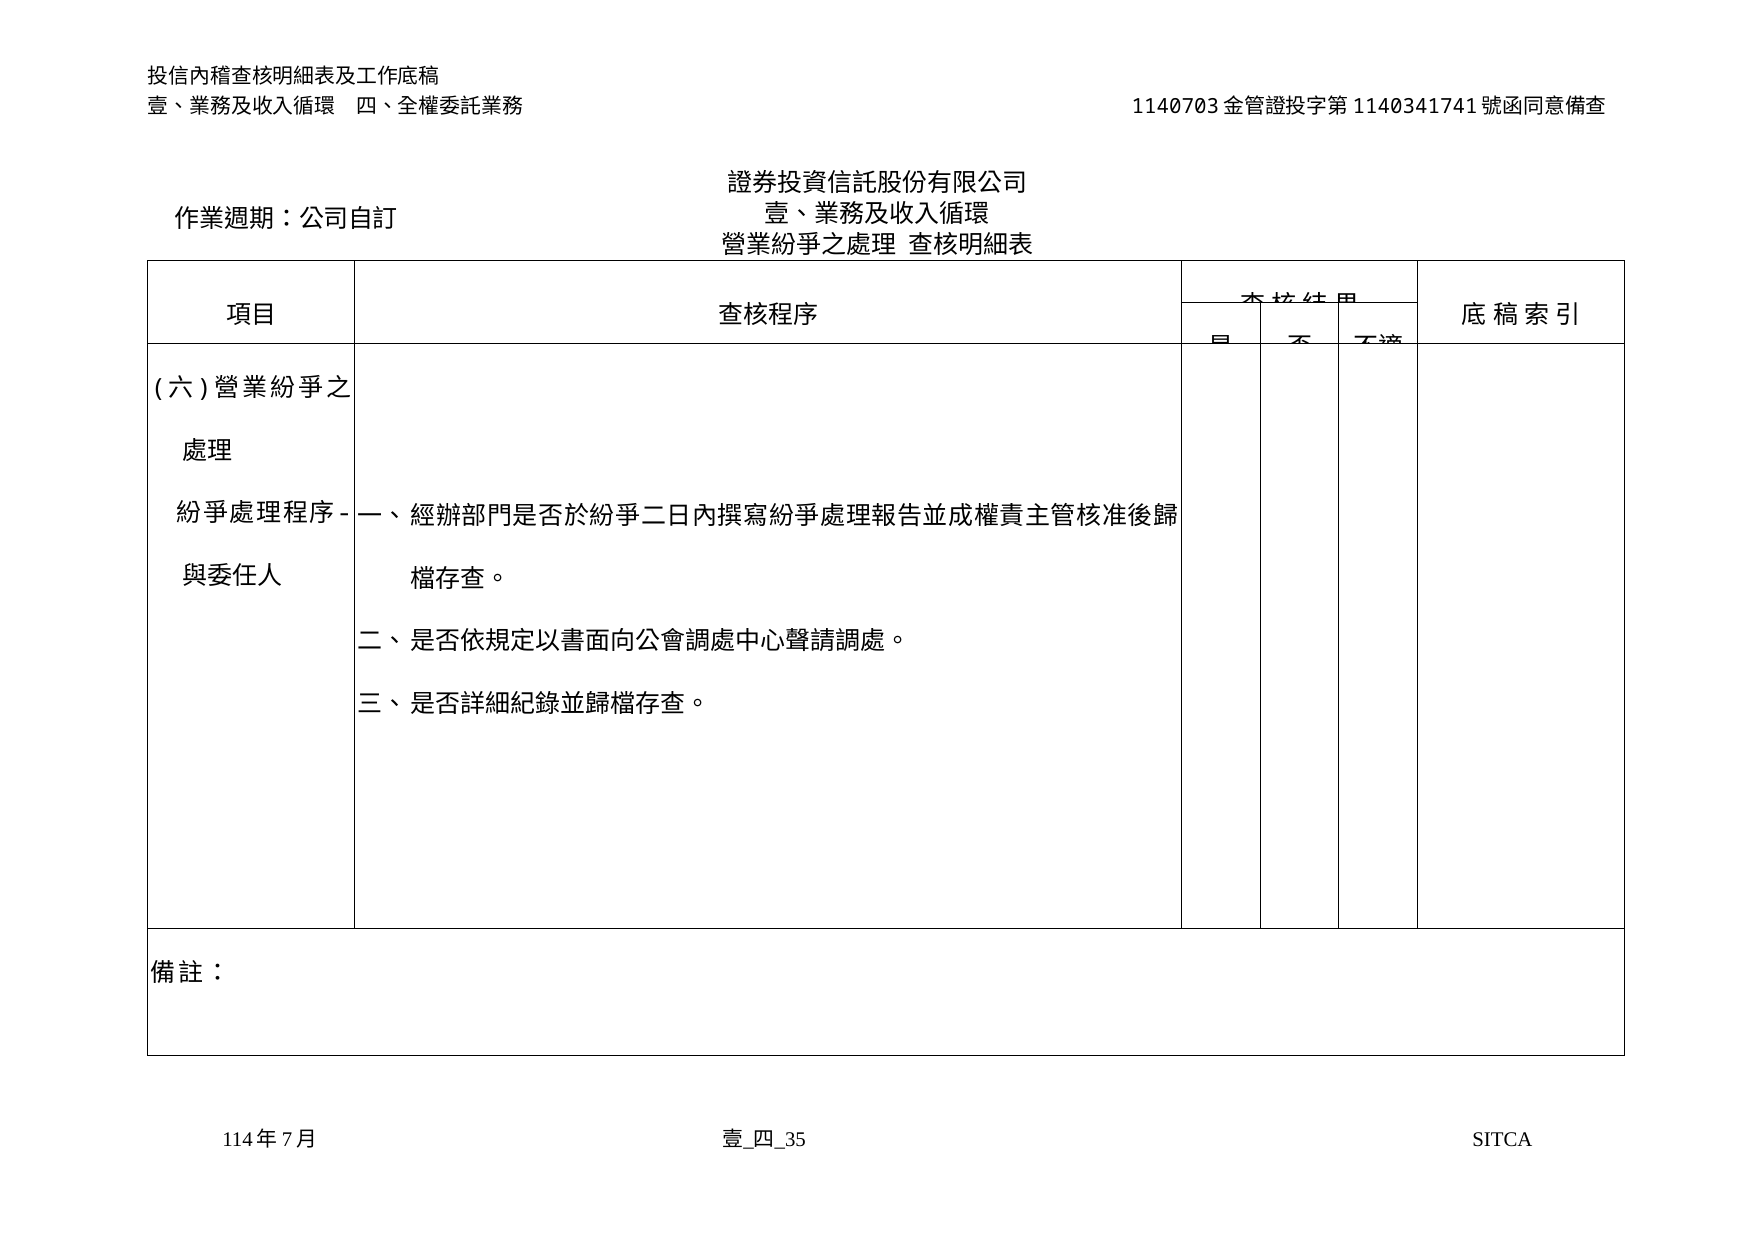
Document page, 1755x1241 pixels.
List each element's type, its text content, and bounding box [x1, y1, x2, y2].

table_cell 否 [1261, 303, 1338, 343]
table_header 底稿索引 [1418, 261, 1624, 343]
text 證券投資信託股份有限公司 [148, 166, 1606, 197]
table_cell (六)營業紛爭之處理 紛爭處理程序-與委任人 [148, 344, 354, 927]
table_cell [1261, 344, 1338, 927]
text 壹、業務及收入循環 [177, 197, 519, 229]
table_cell 不適用 [1339, 303, 1417, 343]
text 壹、業務及收入循環 [527, 197, 1606, 229]
table_cell [1339, 344, 1417, 927]
table_header 查核結果 [1182, 261, 1417, 302]
table_cell [1182, 344, 1260, 927]
table_header 項目 [148, 261, 354, 343]
text 營業紛爭之處理 查核明細表 [148, 229, 1606, 260]
table_cell 是 [1182, 303, 1260, 343]
table_cell 備註： [148, 929, 1624, 1054]
table_cell 一、 經辦部門是否於紛爭二日內撰寫紛爭處理報告並成權責主管核准後歸檔存查。 二、 是否依規定以書面向公會調處中心聲請調處。 三、 是否詳細紀錄並歸檔存查。 [355, 344, 1181, 927]
text 壹、業務及收入循環 [148, 197, 169, 229]
table_header 查核程序 [355, 261, 1181, 343]
table_cell [1418, 344, 1624, 927]
